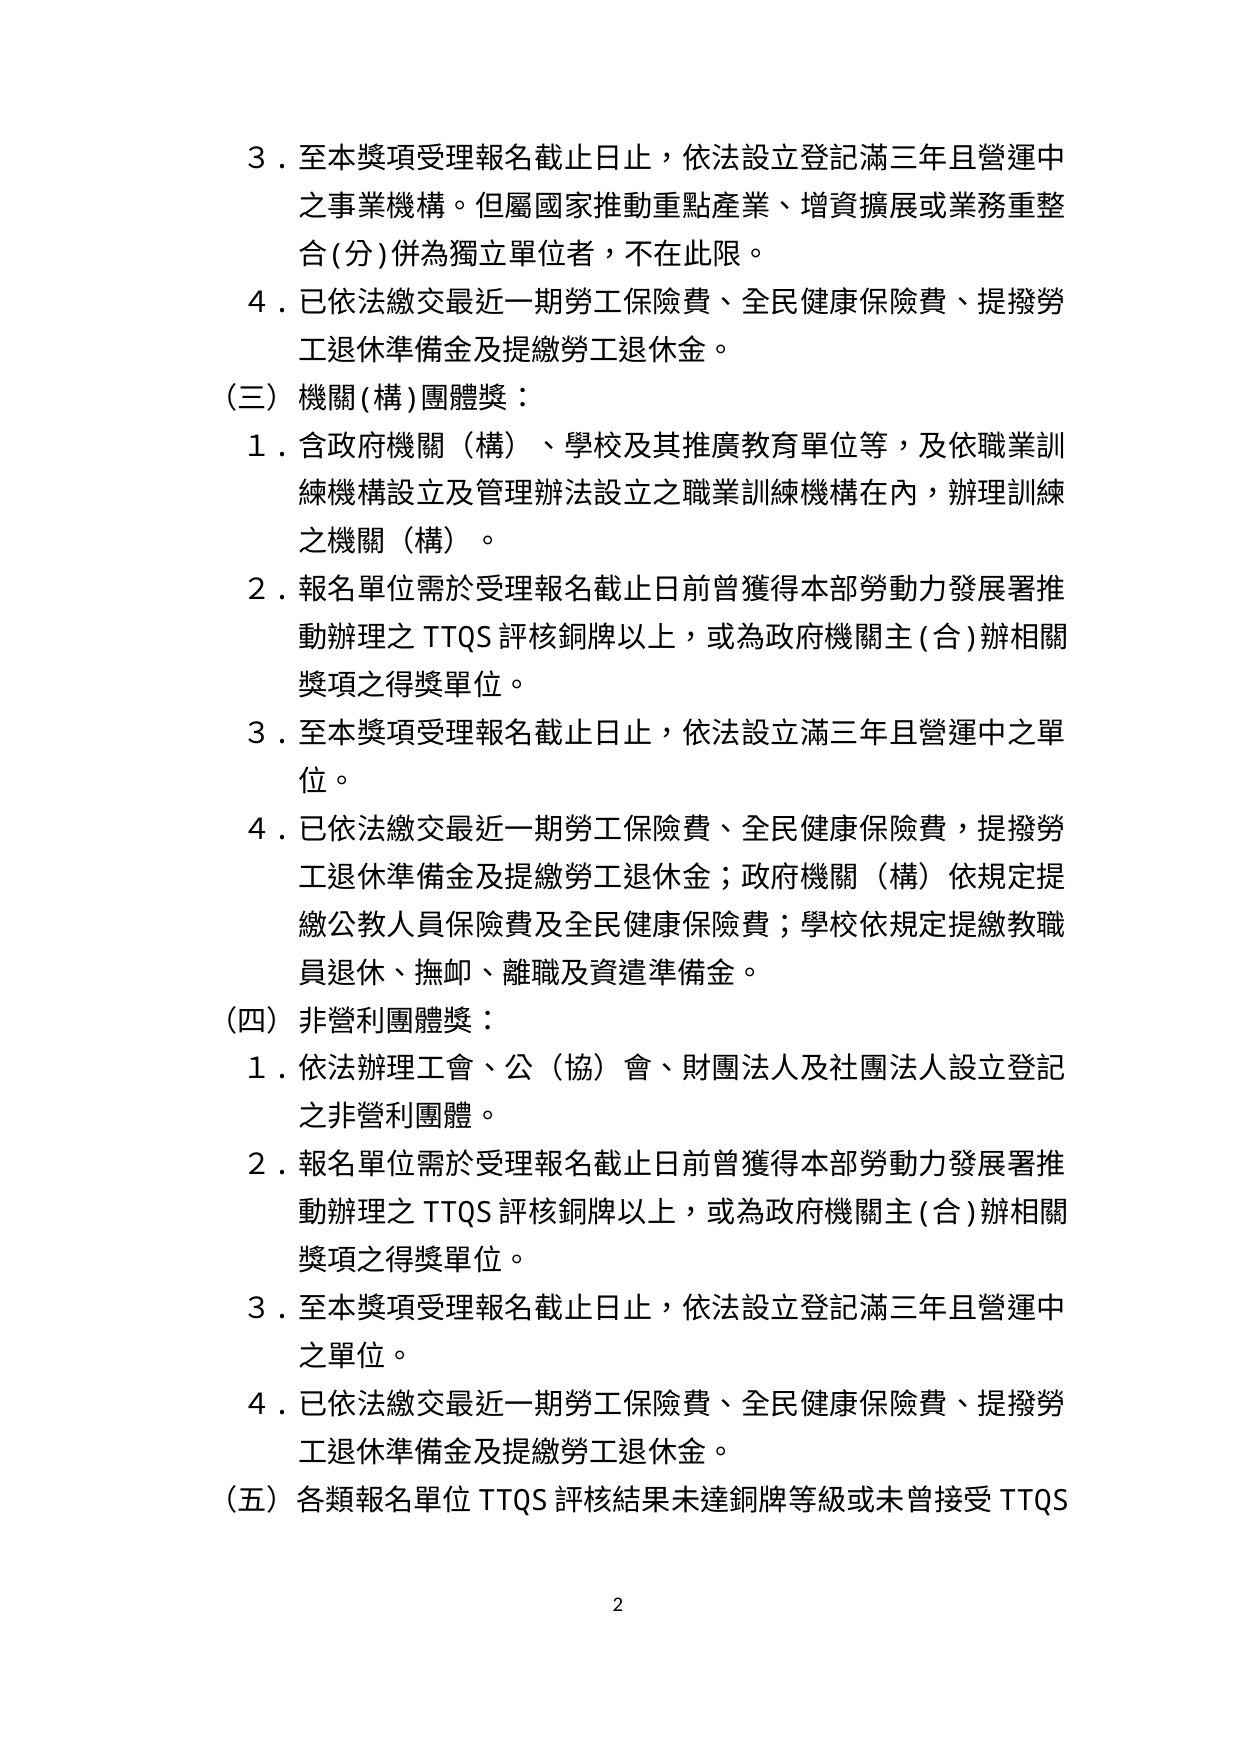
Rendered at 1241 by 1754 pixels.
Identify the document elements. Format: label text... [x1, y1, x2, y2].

list 已依法繳交最近一期勞工保險費、全民健康保險費，提撥勞工退休準備金及提繳勞工退休金；政府機關（構）依規定提繳公教人員保險費及全民健康保險費；學校依規定提繳教職員退休、撫卹、離職及資遣準備金。 [292, 801, 1069, 993]
list 報名單位需於受理報名截止日前曾獲得本部勞動力發展署推動辦理之TTQS評核銅牌以上，或為政府機關主(合)辦相關獎項之得獎單位。 [292, 1136, 1069, 1280]
list 至本獎項受理報名截止日止，依法設立登記滿三年且營運中之單位。 [292, 1280, 1069, 1376]
list 含政府機關（構）、學校及其推廣教育單位等，及依職業訓練機構設立及管理辦法設立之職業訓練機構在內，辦理訓練之機關（構）。 [292, 418, 1069, 561]
list 已依法繳交最近一期勞工保險費、全民健康保險費、提撥勞工退休準備金及提繳勞工退休金。 [292, 274, 1069, 370]
list 機關(構)團體獎： [202, 370, 1069, 418]
list 各類報名單位TTQS評核結果未達銅牌等級或未曾接受TTQS [208, 1472, 1069, 1520]
list 依法辦理工會、公（協）會、財團法人及社團法人設立登記之非營利團體。 [292, 1041, 1069, 1136]
list 已依法繳交最近一期勞工保險費、全民健康保險費、提撥勞工退休準備金及提繳勞工退休金。 [292, 1376, 1069, 1472]
list 報名單位需於受理報名截止日前曾獲得本部勞動力發展署推動辦理之TTQS評核銅牌以上，或為政府機關主(合)辦相關獎項之得獎單位。 [292, 561, 1069, 705]
list 非營利團體獎： [202, 993, 1069, 1041]
list 至本獎項受理報名截止日止，依法設立滿三年且營運中之單位。 [292, 705, 1069, 801]
list 至本獎項受理報名截止日止，依法設立登記滿三年且營運中之事業機構。但屬國家推動重點產業、增資擴展或業務重整合(分)併為獨立單位者，不在此限。 [292, 130, 1069, 274]
